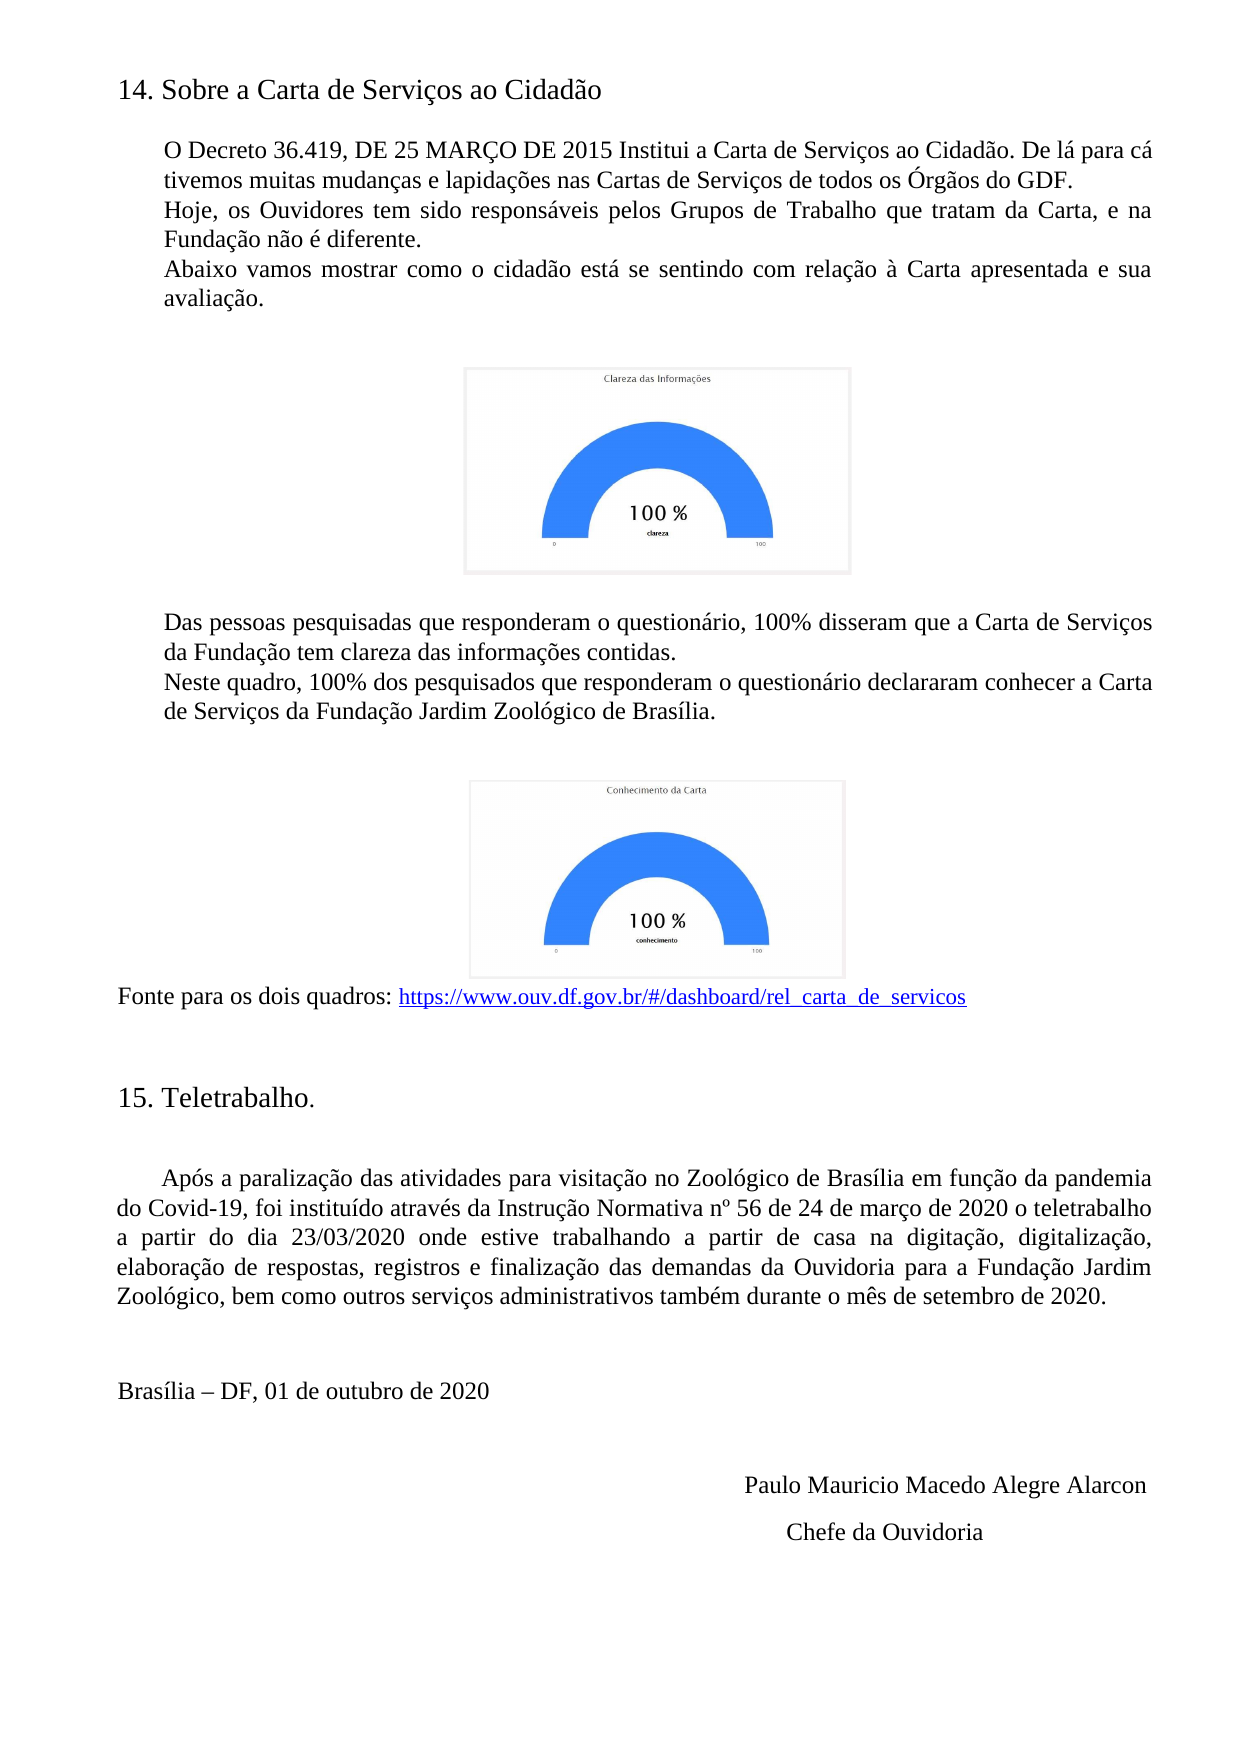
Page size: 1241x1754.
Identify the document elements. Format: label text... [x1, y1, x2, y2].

text Hoje, os Ouvidores tem sido responsáveis pelos Grupos de Trabalho que tratam da Carta, e na Fundação não é diferente. [163, 195, 1153, 253]
text Fonte para os dois quadros: https://www.ouv.df.gov.br/#/dashboard/rel_carta_de_servicos [117, 981, 1240, 1010]
text Das pessoas pesquisadas que responderam o questionário, 100% disseram que a Carta de Serviços da Fundação tem clareza das informações contidas. [163, 607, 1153, 666]
text 15. Teletrabalho. [117, 1080, 1166, 1114]
text O Decreto 36.419, DE 25 MARÇO DE 2015 Institui a Carta de Serviços ao Cidadão. De lá para cá tivemos muitas mudanças e lapidações nas Cartas de Serviços de todos os Órgãos do GDF. [163, 136, 1153, 194]
text Após a paralização das atividades para visitação no Zoológico de Brasília em função da pandemia do Covid-19, foi instituído através da Instrução Normativa nº 56 de 24 de março de 2020 o teletrabalho a partir do dia 23/03/2020 onde estive trabalhando a partir de casa na digitação, digitalização, elaboração de respostas, registros e finalização das demandas da Ouvidoria para a Fundação Jardim Zoológico, bem como outros serviços administrativos também durante o mês de setembro de 2020. [116, 1163, 1153, 1310]
subtitle 14. Sobre a Carta de Serviços ao Cidadão [117, 72, 1166, 106]
text Chefe da Ouvidoria [118, 1517, 1151, 1546]
text Abaixo vamos mostrar como o cidadão está se sentindo com relação à Carta apresentada e sua avaliação. [163, 254, 1153, 312]
text Paulo Mauricio Macedo Alegre Alarcon [118, 1470, 1153, 1499]
text Neste quadro, 100% dos pesquisados que responderam o questionário declararam conhecer a Carta de Serviços da Fundação Jardim Zoológico de Brasília. [163, 667, 1153, 725]
text Brasília – DF, 01 de outubro de 2020 [117, 1376, 1153, 1404]
